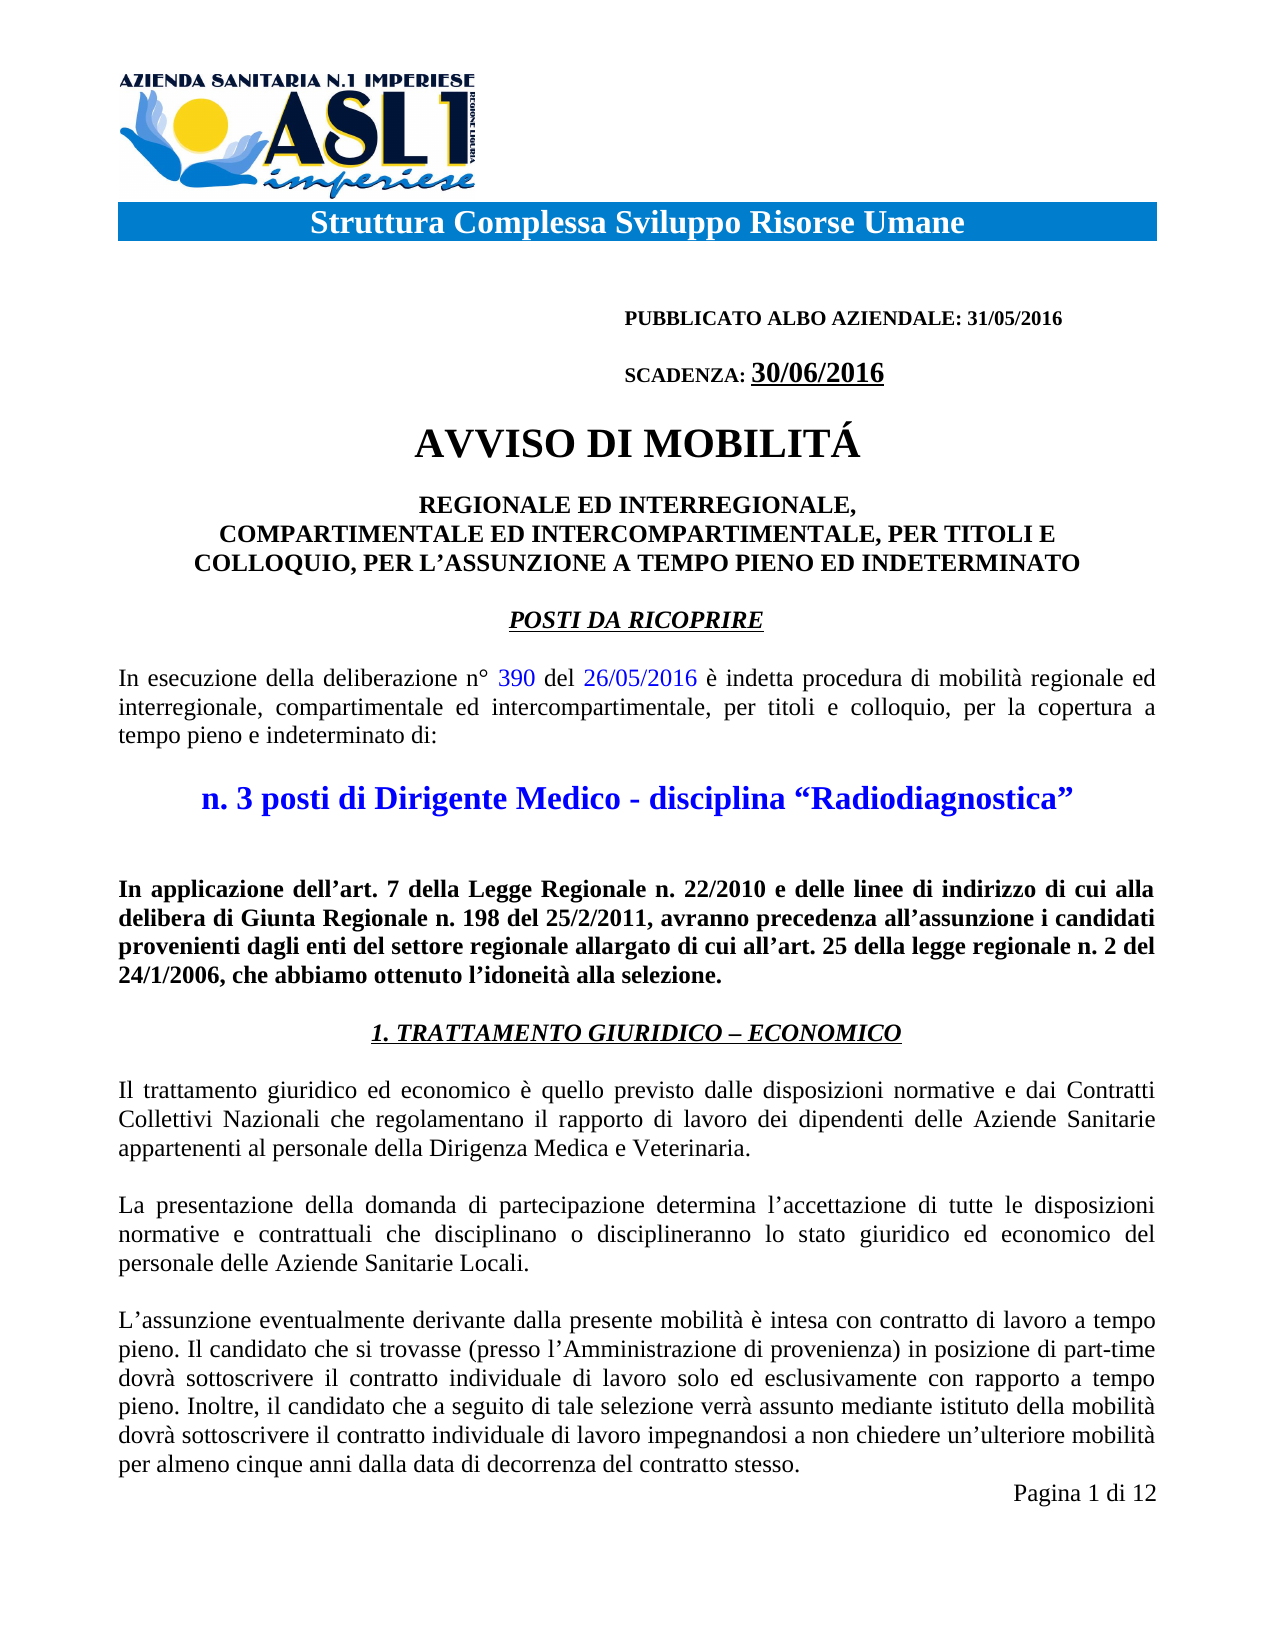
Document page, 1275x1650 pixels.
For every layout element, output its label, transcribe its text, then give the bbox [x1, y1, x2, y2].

text L’assunzione eventualmente derivante dalla presente mobilità è intesa con contratto di lavoro a tempo pieno. Il candidato che si trovasse (presso l’Amministrazione di provenienza) in posizione di part-time dovrà sottoscrivere il contratto individuale di lavoro solo ed esclusivamente con rapporto a tempo pieno. Inoltre, il candidato che a seguito di tale selezione verrà assunto mediante istituto della mobilità dovrà sottoscrivere il contratto individuale di lavoro impegnandosi a non chiedere un’ulteriore mobilità per almeno cinque anni dalla data di decorrenza del contratto stesso. [118, 1305, 1157, 1478]
text In esecuzione della deliberazione n° 390 del 26/05/2016 è indetta procedura di mobilità regionale ed interregionale, compartimentale ed intercompartimentale, per titoli e colloquio, per la copertura a tempo pieno e indeterminato di: [118, 663, 1157, 749]
picture [119, 74, 475, 199]
text La presentazione della domanda di partecipazione determina l’accettazione di tutte le disposizioni normative e contrattuali che disciplinano o disciplineranno lo stato giuridico ed economico del personale delle Aziende Sanitarie Locali. [118, 1190, 1157, 1276]
text In applicazione dell’art. 7 della Legge Regionale n. 22/2010 e delle linee di indirizzo di cui alla delibera di Giunta Regionale n. 198 del 25/2/2011, avranno precedenza all’assunzione i candidati provenienti dagli enti del settore regionale allargato di cui all’art. 25 della legge regionale n. 2 del 24/1/2006, che abbiamo ottenuto l’idoneità alla selezione. [118, 874, 1157, 989]
subtitle SCADENZA: 30/06/2016 [624, 355, 1157, 388]
subtitle PUBBLICATO ALBO AZIENDALE: 31/05/2016 [624, 306, 1157, 330]
text REGIONALE ED INTERREGIONALE, [118, 491, 1157, 519]
subtitle COLLOQUIO, PER L’ASSUNZIONE A TEMPO PIENO ED INDETERMINATO [118, 548, 1157, 577]
text COMPARTIMENTALE ED INTERCOMPARTIMENTALE, PER TITOLI E [118, 519, 1157, 548]
text AVVISO DI MOBILITÁ [118, 419, 1157, 467]
text POSTI DA RICOPRIRE [118, 606, 1157, 634]
text n. 3 posti di Dirigente Medico - disciplina “Radiodiagnostica” [118, 778, 1157, 816]
text 1. TRATTAMENTO GIURIDICO – ECONOMICO [118, 1018, 1157, 1046]
text Il trattamento giuridico ed economico è quello previsto dalle disposizioni normative e dai Contratti Collettivi Nazionali che regolamentano il rapporto di lavoro dei dipendenti delle Aziende Sanitarie appartenenti al personale della Dirigenza Medica e Veterinaria. [118, 1075, 1157, 1161]
